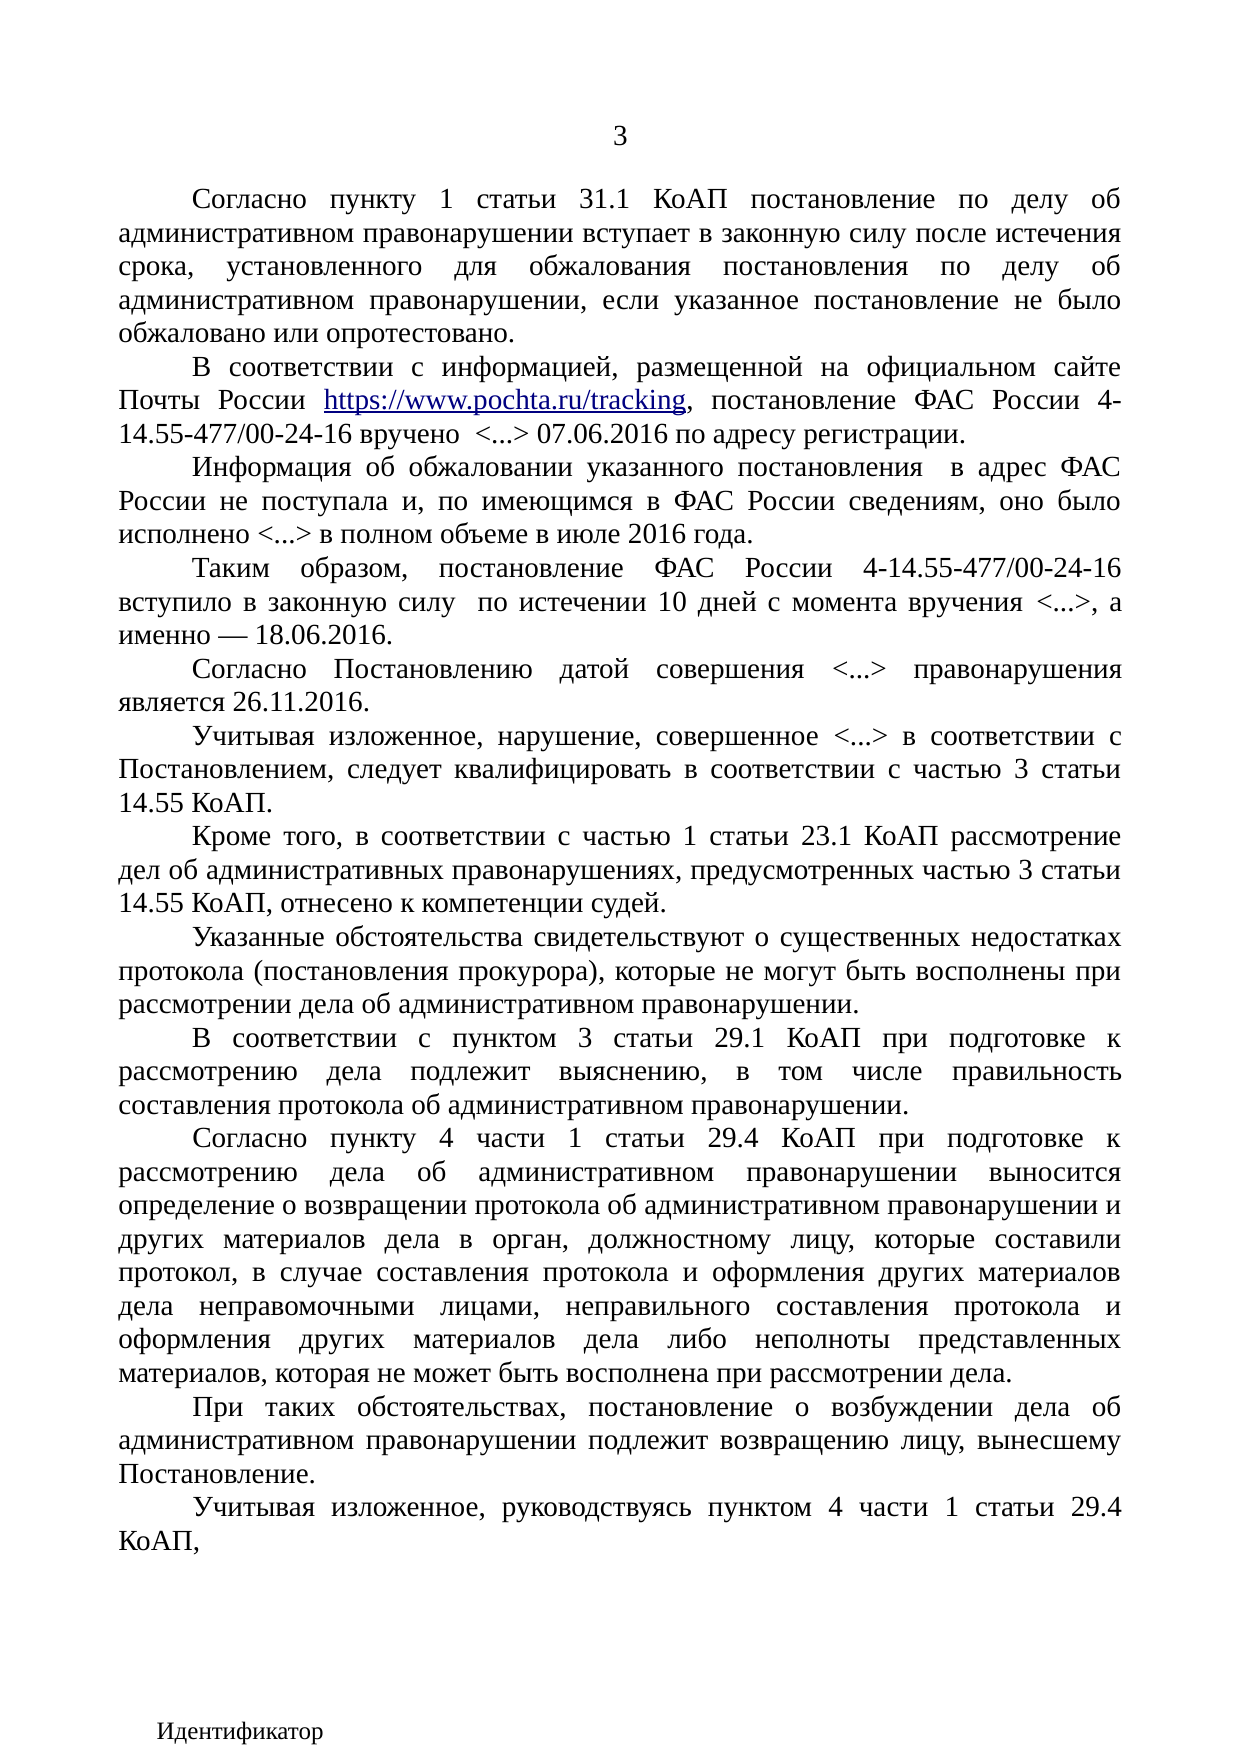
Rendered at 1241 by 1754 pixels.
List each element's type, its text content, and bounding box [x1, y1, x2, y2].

text Таким образом, постановление ФАС России 4-14.55-477/00-24-16 вступило в законную силу по истечении 10 дней с момента вручения <...>, а именно — 18.06.2016. [118, 550, 1122, 651]
text Согласно пункту 1 статьи 31.1 КоАП постановление по делу об административном правонарушении вступает в законную силу после истечения срока, установленного для обжалования постановления по делу об административном правонарушении, если указанное постановление не было обжаловано или опротестовано. [118, 181, 1122, 349]
text Учитывая изложенное, нарушение, совершенное <...> в соответствии с Постановлением, следует квалифицировать в соответствии с частью 3 статьи 14.55 КоАП. [118, 718, 1122, 818]
text Учитывая изложенное, руководствуясь пунктом 4 части 1 статьи 29.4 КоАП, [118, 1489, 1122, 1556]
text Согласно Постановлению датой совершения <...> правонарушения является 26.11.2016. [118, 651, 1122, 718]
text Информация об обжаловании указанного постановления в адрес ФАС России не поступала и, по имеющимся в ФАС России сведениям, оно было исполнено <...> в полном объеме в июле 2016 года. [118, 449, 1122, 550]
text Кроме того, в соответствии с частью 1 статьи 23.1 КоАП рассмотрение дел об административных правонарушениях, предусмотренных частью 3 статьи 14.55 КоАП, отнесено к компетенции судей. [118, 818, 1122, 919]
text Согласно пункту 4 части 1 статьи 29.4 КоАП при подготовке к рассмотрению дела об административном правонарушении выносится определение о возвращении протокола об административном правонарушении и других материалов дела в орган, должностному лицу, которые составили протокол, в случае составления протокола и оформления других материалов дела неправомочными лицами, неправильного составления протокола и оформления других материалов дела либо неполноты представленных материалов, которая не может быть восполнена при рассмотрении дела. [118, 1120, 1122, 1389]
text В соответствии с пунктом 3 статьи 29.1 КоАП при подготовке к рассмотрению дела подлежит выяснению, в том числе правильность составления протокола об административном правонарушении. [118, 1020, 1122, 1120]
text Указанные обстоятельства свидетельствуют о существенных недостатках протокола (постановления прокурора), которые не могут быть восполнены при рассмотрении дела об административном правонарушении. [118, 919, 1122, 1020]
text При таких обстоятельствах, постановление о возбуждении дела об административном правонарушении подлежит возвращению лицу, вынесшему Постановление. [118, 1389, 1122, 1489]
text В соответствии с информацией, размещенной на официальном сайте Почты России https://www.pochta.ru/tracking, постановление ФАС России 4-14.55-477/00-24-16 вручено <...> 07.06.2016 по адресу регистрации. [118, 349, 1122, 449]
